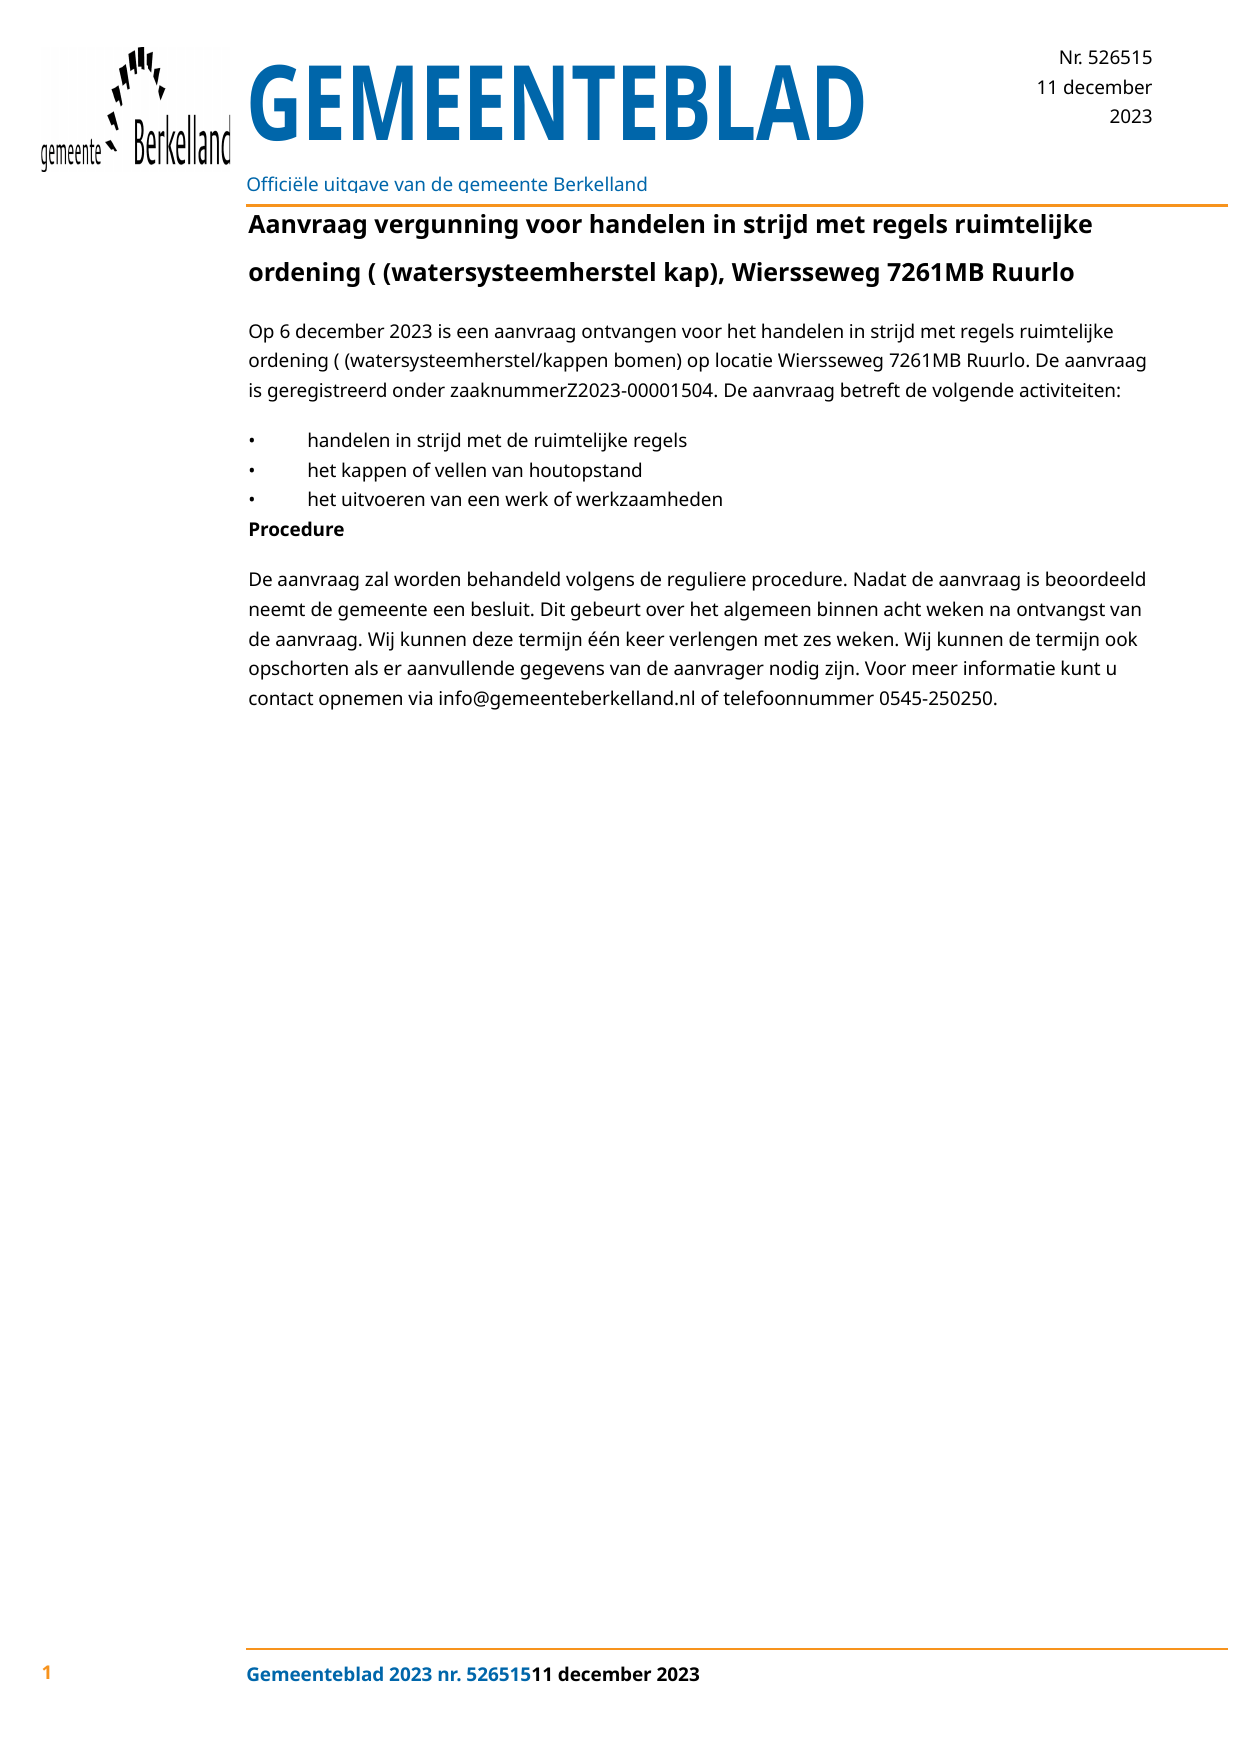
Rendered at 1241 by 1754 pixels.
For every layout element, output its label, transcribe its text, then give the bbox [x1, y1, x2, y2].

list het kappen of vellen van houtopstand [248, 457, 1152, 483]
text Op 6 december 2023 is een aanvraag ontvangen voor het handelen in strijd met regels ruimtelijke ordening ( (watersysteemherstel/kappen bomen) op locatie Wiersseweg 7261MB Ruurlo. De aanvraag is geregistreerd onder zaaknummerZ2023-00001504. De aanvraag betreft de volgende activiteiten: [248, 318, 1152, 403]
text Aanvraag vergunning voor handelen in strijd met regels ruimtelijke ordening ( (watersysteemherstel kap), Wiersseweg 7261MB Ruurlo [248, 207, 1152, 288]
list het uitvoeren van een werk of werkzaamheden [248, 487, 1152, 512]
text Procedure [248, 516, 1152, 542]
text De aanvraag zal worden behandeld volgens de reguliere procedure. Nadat de aanvraag is beoordeeld neemt de gemeente een besluit. Dit gebeurt over het algemeen binnen acht weken na ontvangst van de aanvraag. Wij kunnen deze termijn één keer verlengen met zes weken. Wij kunnen de termijn ook opschorten als er aanvullende gegevens van de aanvrager nodig zijn. Voor meer informatie kunt u contact opnemen via info@gemeenteberkelland.nl of telefoonnummer 0545-250250. [248, 567, 1152, 711]
picture [41, 47, 231, 172]
list handelen in strijd met de ruimtelijke regels [248, 427, 1152, 453]
